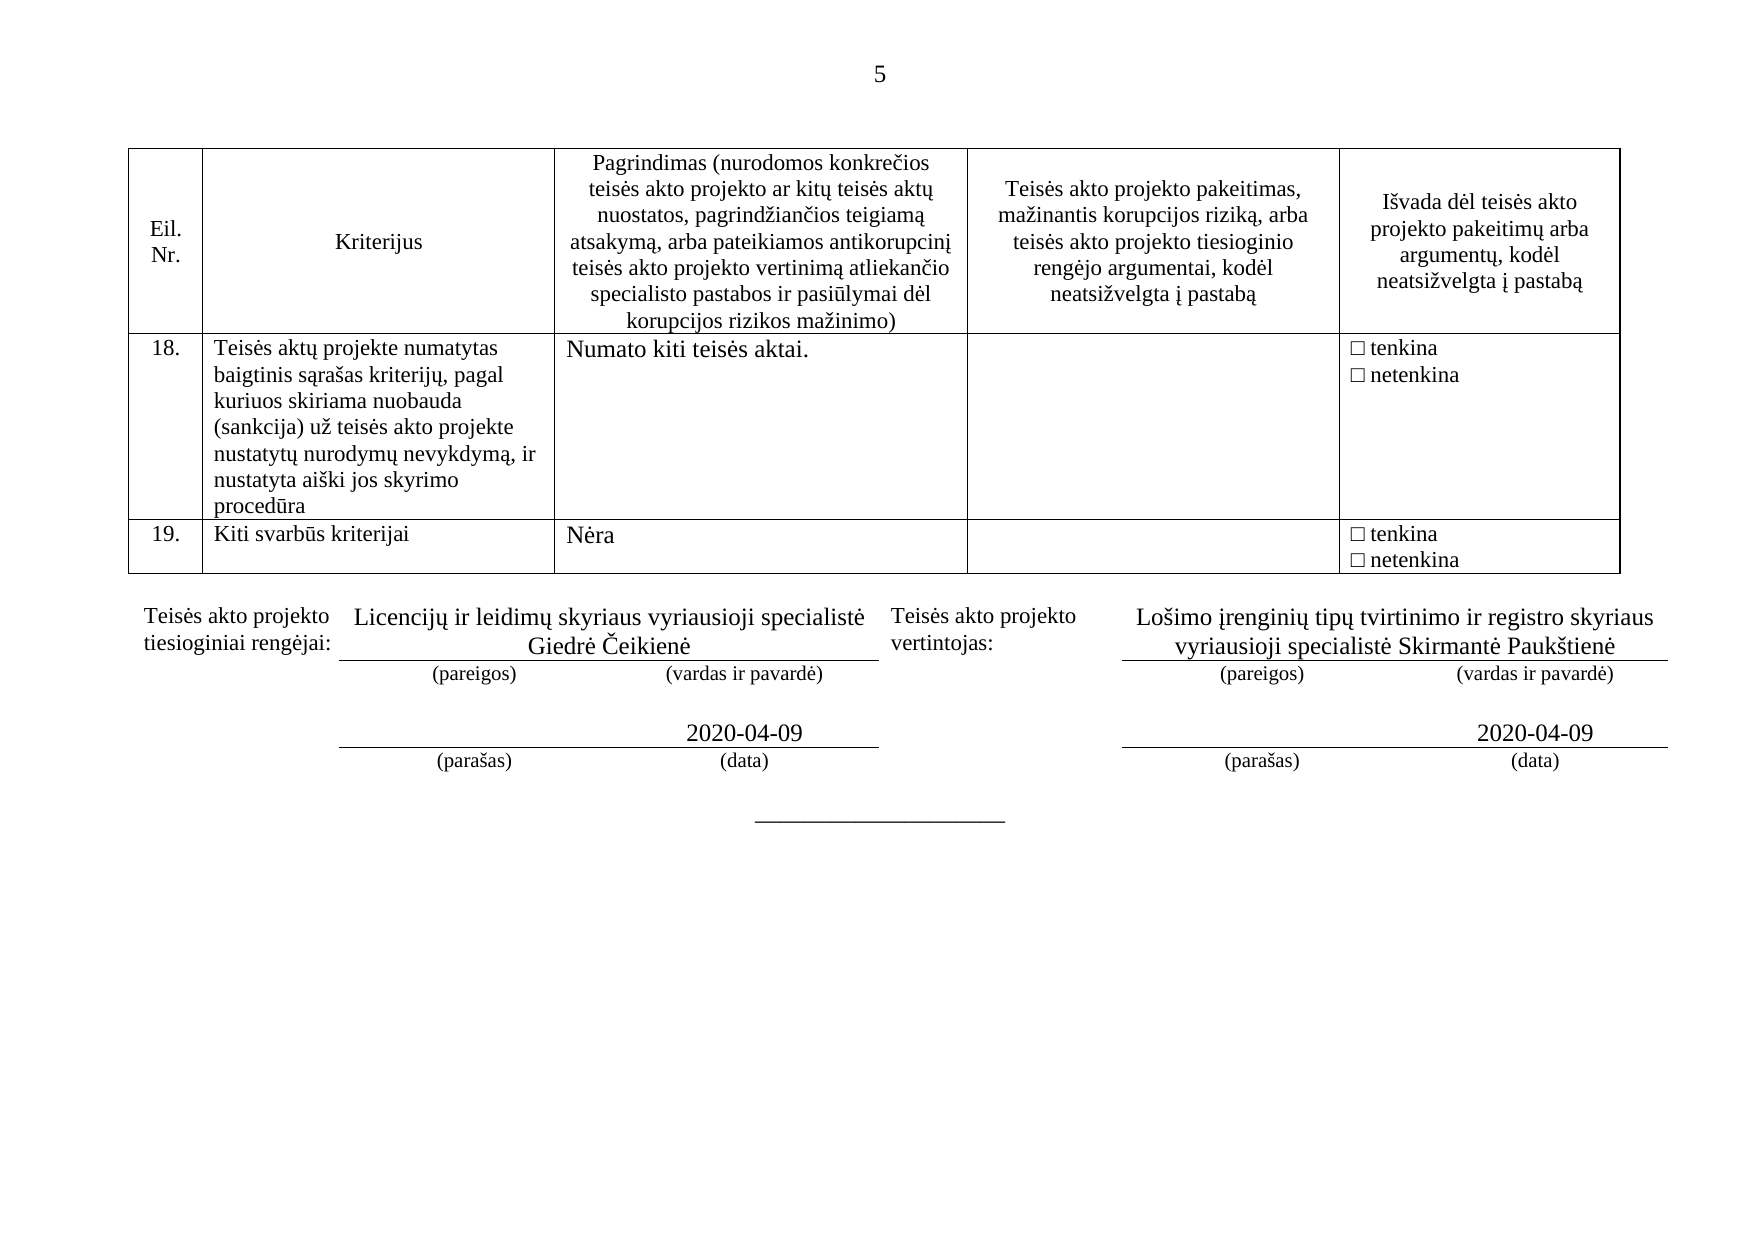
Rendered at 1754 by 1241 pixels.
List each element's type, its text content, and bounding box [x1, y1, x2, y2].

table_cell [129, 574, 202, 602]
table_cell [339, 690, 879, 718]
table_header Teisės akto projekto vertintojas: [879, 602, 1122, 660]
table_cell (parašas) [339, 748, 609, 777]
table_cell [879, 718, 1122, 747]
table_cell 18. [129, 334, 202, 519]
table_cell [879, 660, 1122, 689]
table_header Išvada dėl teisės akto projekto pakeitimų arba argumentų, kodėl neatsižvelgta į pastabą [1340, 149, 1619, 333]
table_cell 19. [129, 520, 202, 572]
table_header [1621, 148, 1754, 333]
table_cell [203, 574, 339, 602]
table_cell [339, 718, 609, 747]
table_cell (vardas ir pavardė) [609, 661, 879, 689]
table_cell Teisės aktų projekte numatytas baigtinis sąrašas kriterijų, pagal kuriuos skiriama nuobauda (sankcija) už teisės akto projekte nustatytų nurodymų nevykdymą, ir nustatyta aiški jos skyrimo procedūra [203, 334, 554, 519]
table_cell [968, 334, 1339, 519]
table_cell [1621, 333, 1754, 519]
table_cell 2020-04-09 [609, 718, 879, 747]
table_header Teisės akto projekto tiesioginiai rengėjai: [133, 602, 339, 660]
table_cell Nėra [555, 520, 967, 572]
table_cell [133, 690, 339, 718]
table_cell □ tenkina □ netenkina [1340, 520, 1619, 572]
table_cell (pareigos) [339, 661, 609, 689]
table_cell [968, 520, 1339, 572]
table_cell (data) [609, 748, 879, 777]
table_cell 2020-04-09 [1402, 718, 1668, 747]
table_header Lošimo įrenginių tipų tvirtinimo ir registro skyriaus vyriausioji specialistė Skirmantė Paukštienė [1122, 602, 1668, 660]
table_cell (parašas) [1122, 748, 1402, 777]
table_header Teisės akto projekto pakeitimas, mažinantis korupcijos riziką, arba teisės akto projekto tiesioginio rengėjo argumentai, kodėl neatsižvelgta į pastabą [968, 149, 1339, 333]
table_cell [339, 573, 1754, 602]
table_cell (data) [1402, 748, 1668, 777]
table_cell (vardas ir pavardė) [1402, 661, 1668, 689]
table_cell (pareigos) [1122, 661, 1402, 689]
table_header Eil. Nr. [129, 149, 202, 333]
table_cell [1122, 718, 1402, 747]
table_header Pagrindimas (nurodomos konkrečios teisės akto projekto ar kitų teisės aktų nuostatos, pagrindžiančios teigiamą atsakymą, arba pateikiamos antikorupcinį teisės akto projekto vertinimą atliekančio specialisto pastabos ir pasiūlymai dėl korupcijos rizikos mažinimo) [555, 149, 967, 333]
table_cell [879, 690, 1122, 718]
table_cell [133, 718, 339, 747]
text –––––––––––––––––––– [118, 806, 1642, 834]
table_cell [1621, 519, 1754, 572]
table_cell Numato kiti teisės aktai. [555, 334, 967, 519]
table_cell [133, 747, 339, 777]
table_cell Kiti svarbūs kriterijai [203, 520, 554, 572]
table_cell [1122, 690, 1668, 718]
table_cell □ tenkina □ netenkina [1340, 334, 1619, 519]
table_cell [879, 747, 1122, 777]
table_header Licencijų ir leidimų skyriaus vyriausioji specialistė Giedrė Čeikienė [339, 602, 879, 660]
table_header Kriterijus [203, 149, 554, 333]
table_cell [133, 660, 339, 689]
